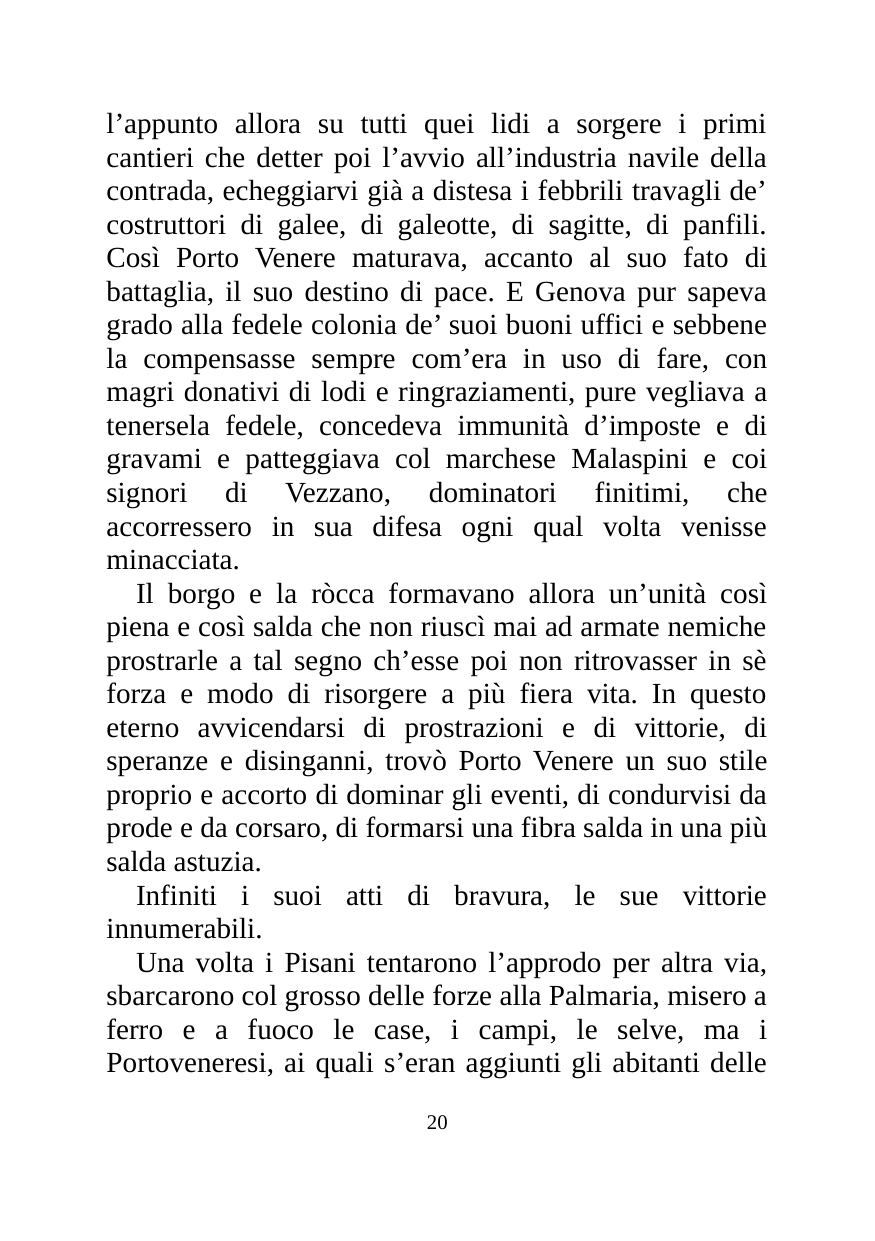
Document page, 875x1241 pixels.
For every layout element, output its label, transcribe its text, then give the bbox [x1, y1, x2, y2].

text Una volta i Pisani tentarono l’approdo per altra via, sbarcarono col grosso delle forze alla Palmaria, misero a ferro e a fuoco le case, i campi, le selve, ma i Portoveneresi, ai quali s’eran aggiunti gli abitanti delle [106, 945, 768, 1079]
text l’appunto allora su tutti quei lidi a sorgere i primi cantieri che detter poi l’avvio all’industria navile della contrada, echeggiarvi già a distesa i febbrili travagli de’ costruttori di galee, di galeotte, di sagitte, di panfili. Così Porto Venere maturava, accanto al suo fato di battaglia, il suo destino di pace. E Genova pur sapeva grado alla fedele colonia de’ suoi buoni uffici e sebbene la compensasse sempre com’era in uso di fare, con magri donativi di lodi e ringraziamenti, pure vegliava a tenersela fedele, concedeva immunità d’imposte e di gravami e patteggiava col marchese Malaspini e coi signori di Vezzano, dominatori finitimi, che accorressero in sua difesa ogni qual volta venisse minacciata. [106, 106, 768, 576]
text Infiniti i suoi atti di bravura, le sue vittorie innumerabili. [106, 878, 768, 945]
text Il borgo e la ròcca formavano allora un’unità così piena e così salda che non riuscì mai ad armate nemiche prostrarle a tal segno ch’esse poi non ritrovasser in sè forza e modo di risorgere a più fiera vita. In questo eterno avvicendarsi di prostrazioni e di vittorie, di speranze e disinganni, trovò Porto Venere un suo stile proprio e accorto di dominar gli eventi, di condurvisi da prode e da corsaro, di formarsi una fibra salda in una più salda astuzia. [106, 576, 768, 878]
